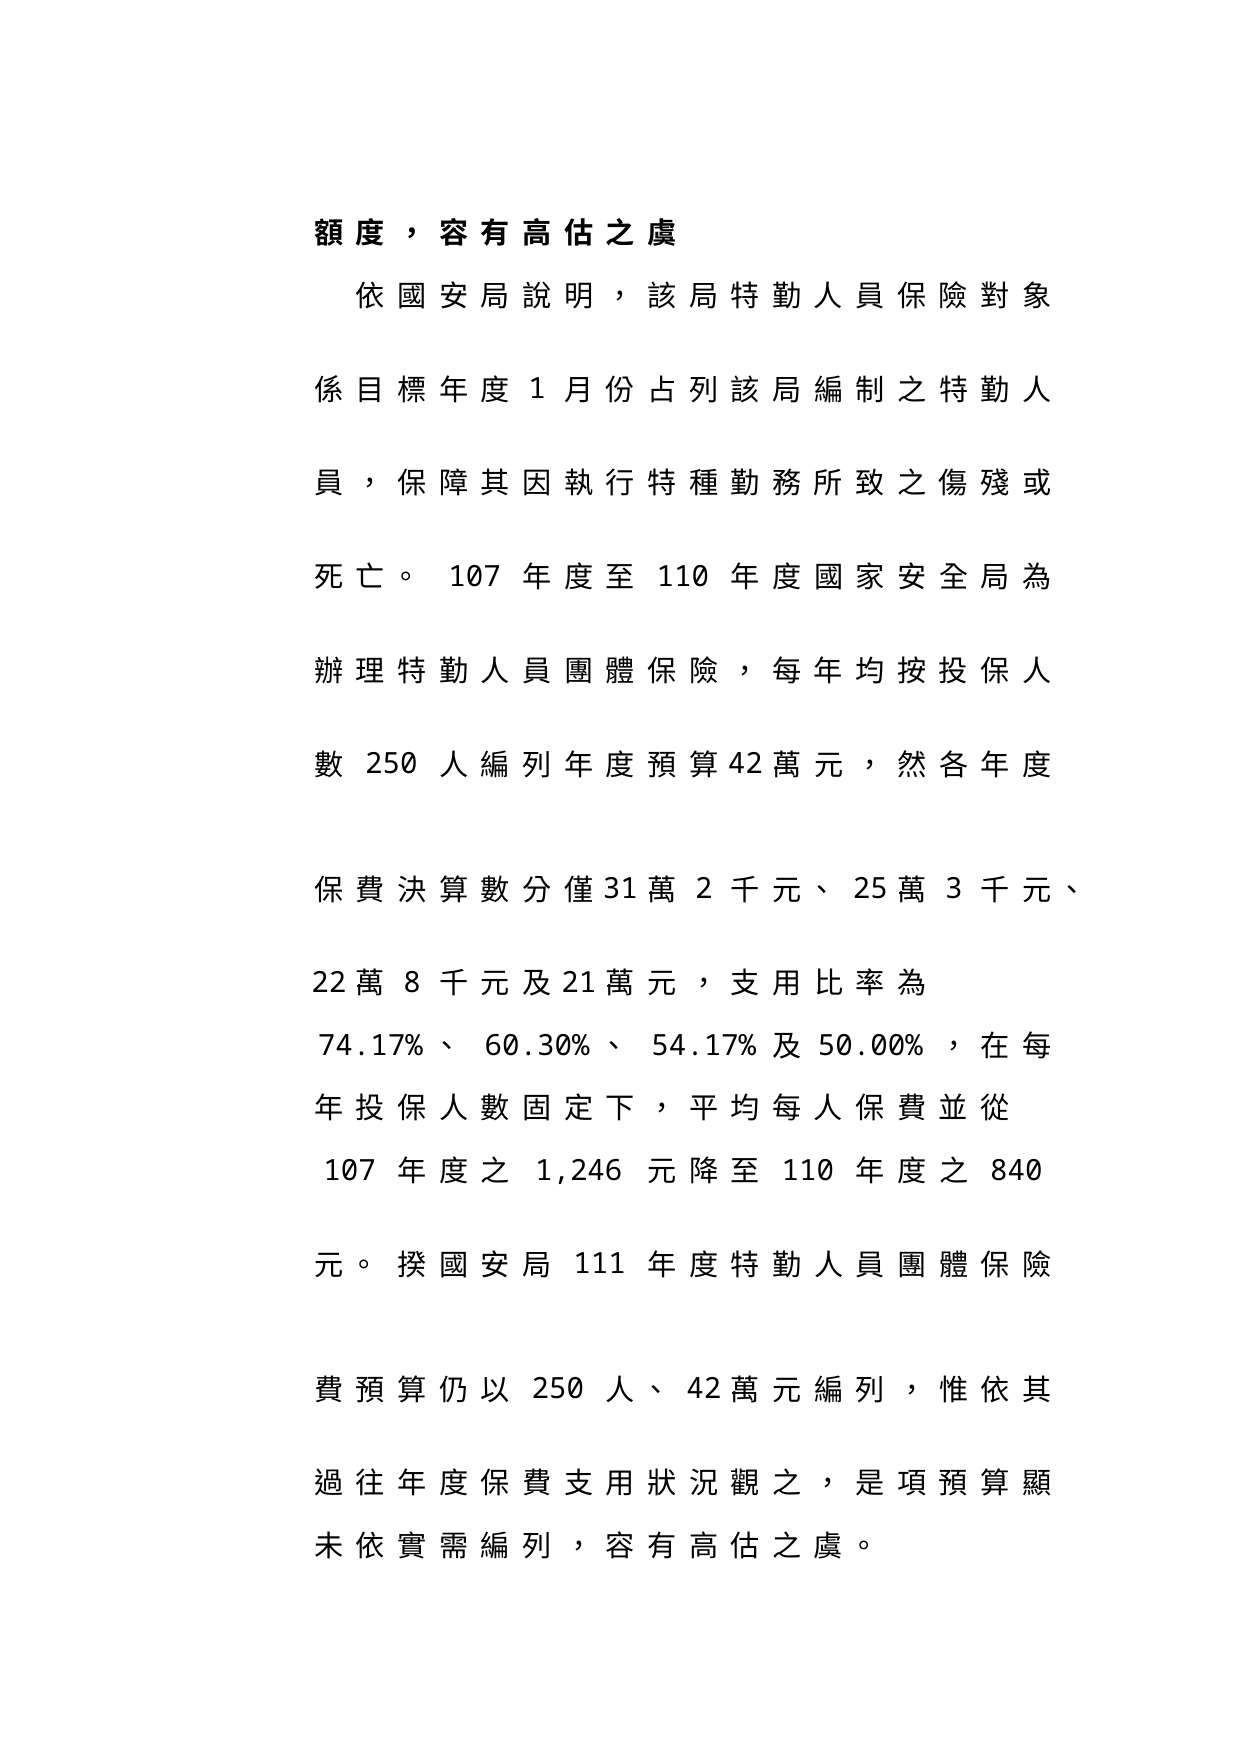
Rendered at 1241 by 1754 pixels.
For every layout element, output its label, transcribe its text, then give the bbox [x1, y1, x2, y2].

text 依國安局說明，該局特勤人員保險對象係目標年度1月份占列該局編制之特勤人員，保障其因執行特種勤務所致之傷殘或死亡。107年度至110年度國家安全局為辦理特勤人員團體保險，每年均按投保人數250人編列年度預算42萬元，然各年度保費決算數分僅31萬2千元、25萬3千元、22萬8千元及21萬元，支用比率為74.17%、60.30%、54.17%及50.00%，在每年投保人數固定下，平均每人保費並從107年度之1,246元降至110年度之840元。揆國安局111年度特勤人員團體保險費預算仍以250人、42萬元編列，惟依其過往年度保費支用狀況觀之，是項預算顯未依實需編列，容有高估之虞。 [271, 252, 1058, 1564]
text 額度，容有高估之虞 [242, 189, 1058, 252]
